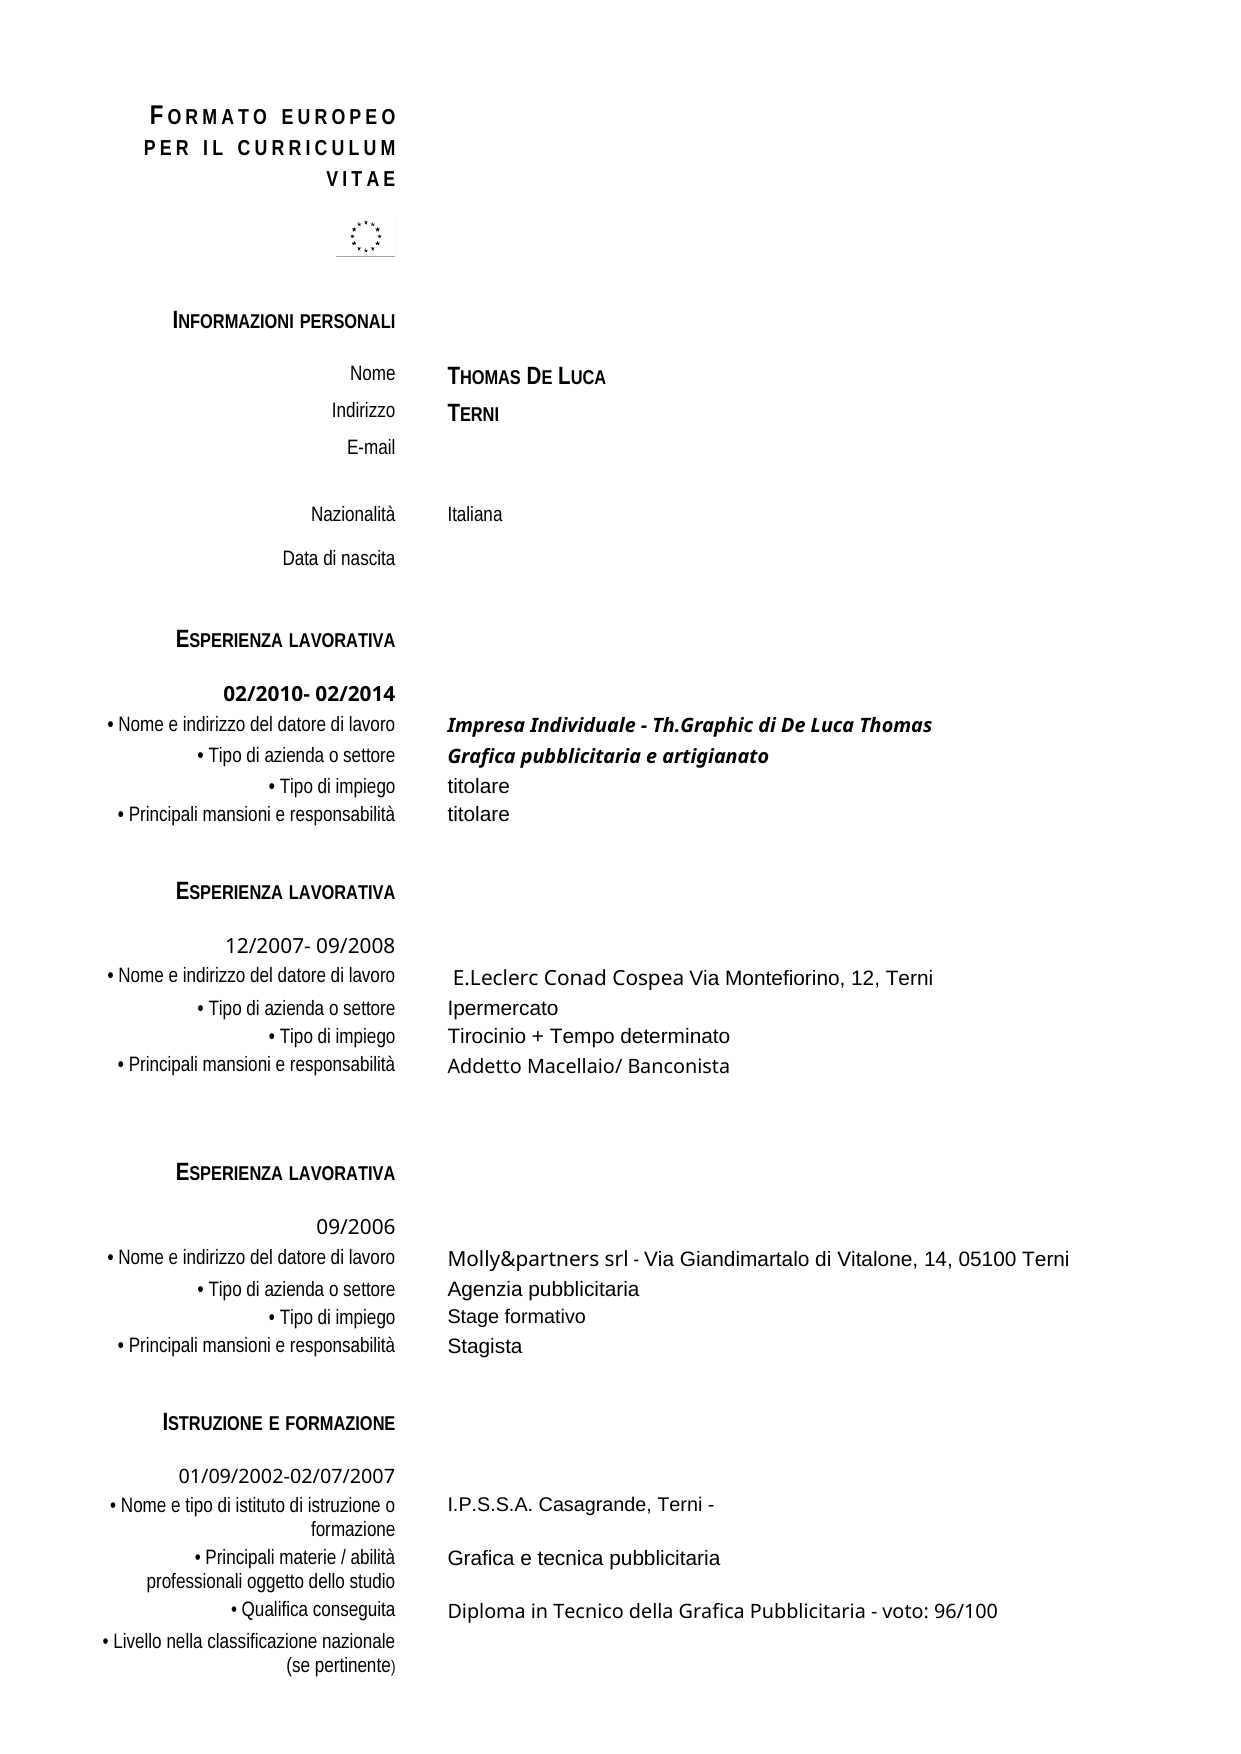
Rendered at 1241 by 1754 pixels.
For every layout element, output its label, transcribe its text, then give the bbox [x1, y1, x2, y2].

table_cell E.Leclerc Conad Cospea Via Montefiorino, 12, Terni [436, 961, 1189, 994]
table_header Italiana [436, 500, 1189, 528]
table_cell [436, 431, 1189, 468]
table_cell [406, 1022, 436, 1050]
table_cell [406, 394, 436, 431]
table_cell Diploma in Tecnico della Grafica Pubblicitaria - voto: 96/100 [436, 1595, 1189, 1626]
table_cell • Principali mansioni e responsabilità [89, 1050, 406, 1081]
table_header Esperienza lavorativa [89, 876, 406, 905]
table_cell [406, 1275, 436, 1303]
table_header Esperienza lavorativa [89, 1157, 406, 1186]
table_cell • Principali materie / abilità professionali oggetto dello studio [89, 1543, 406, 1595]
table_cell [406, 994, 436, 1022]
table_cell [406, 772, 436, 800]
table_cell Stage formativo [436, 1303, 1189, 1331]
table_cell • Qualifica conseguita [89, 1595, 406, 1626]
table_cell • Tipo di impiego [89, 1303, 406, 1331]
table_header 02/2010- 02/2014 [89, 677, 406, 709]
table_header Nazionalità [89, 500, 406, 528]
table_header Informazioni personali [89, 305, 406, 333]
table_cell • Principali mansioni e responsabilità [89, 1331, 406, 1359]
table_cell [406, 1303, 436, 1331]
table_cell • Principali mansioni e responsabilità [89, 800, 406, 828]
table_cell • Livello nella classificazione nazionale (se pertinente) [89, 1626, 406, 1678]
table_header [436, 1460, 1189, 1491]
table_cell [406, 1243, 436, 1275]
table_cell Grafica e tecnica pubblicitaria [436, 1543, 1189, 1595]
table_header [406, 677, 436, 709]
table_cell • Tipo di azienda o settore [89, 994, 406, 1022]
table_header 09/2006 [89, 1210, 406, 1242]
table_cell Tirocinio + Tempo determinato [436, 1022, 1189, 1050]
table_cell • Nome e tipo di istituto di istruzione o formazione [89, 1491, 406, 1543]
table_header [406, 1460, 436, 1491]
table_cell [406, 800, 436, 828]
table_cell Ipermercato [436, 994, 1189, 1022]
table_cell E-mail [89, 431, 406, 468]
table_cell titolare [436, 772, 1189, 800]
table_header [436, 1210, 1189, 1242]
table_cell • Tipo di impiego [89, 772, 406, 800]
table_cell titolare [436, 800, 1189, 828]
table_cell • Tipo di impiego [89, 1022, 406, 1050]
table_header 01/09/2002-02/07/2007 [89, 1460, 406, 1491]
table_cell [406, 1543, 436, 1595]
table_cell I.P.S.S.A. Casagrande, Terni - [436, 1491, 1189, 1543]
table_cell • Tipo di azienda o settore [89, 741, 406, 772]
table_cell [406, 431, 436, 468]
table_header Data di nascita [89, 544, 406, 572]
table_cell • Nome e indirizzo del datore di lavoro [89, 961, 406, 994]
table_header [406, 1210, 436, 1242]
table_cell Grafica pubblicitaria e artigianato [436, 741, 1189, 772]
table_cell Indirizzo [89, 394, 406, 431]
table_cell • Tipo di azienda o settore [89, 1275, 406, 1303]
table_header [406, 500, 436, 528]
table_header Nome [89, 357, 406, 394]
table_header [436, 677, 1189, 709]
table_cell Addetto Macellaio/ Banconista [436, 1050, 1189, 1081]
table_cell Stagista [436, 1331, 1189, 1359]
table_cell [406, 1491, 436, 1543]
table_cell [406, 1050, 436, 1081]
table_header Istruzione e formazione [89, 1408, 406, 1436]
table_cell [406, 961, 436, 994]
table_header [406, 357, 436, 394]
table_cell [406, 710, 436, 741]
table_cell [406, 1626, 436, 1678]
table_header Thomas De Luca [436, 357, 1189, 394]
table_cell [406, 1331, 436, 1359]
table_header [436, 544, 1189, 572]
table_header 12/2007- 09/2008 [89, 929, 406, 961]
table_header [406, 929, 436, 961]
table_cell Agenzia pubblicitaria [436, 1275, 1189, 1303]
table_cell Impresa Individuale - Th.Graphic di De Luca Thomas [436, 710, 1189, 741]
table_cell Terni [436, 394, 1189, 431]
table_header Formato europeo per il curriculum vitae [89, 99, 406, 257]
table_cell Molly&partners srl - Via Giandimartalo di Vitalone, 14, 05100 Terni [436, 1243, 1189, 1275]
table_cell [406, 741, 436, 772]
table_header [406, 544, 436, 572]
table_cell [406, 1595, 436, 1626]
table_cell • Nome e indirizzo del datore di lavoro [89, 710, 406, 741]
table_cell • Nome e indirizzo del datore di lavoro [89, 1243, 406, 1275]
table_cell [436, 1626, 1189, 1678]
table_header Esperienza lavorativa [89, 624, 406, 653]
table_header [436, 929, 1189, 961]
